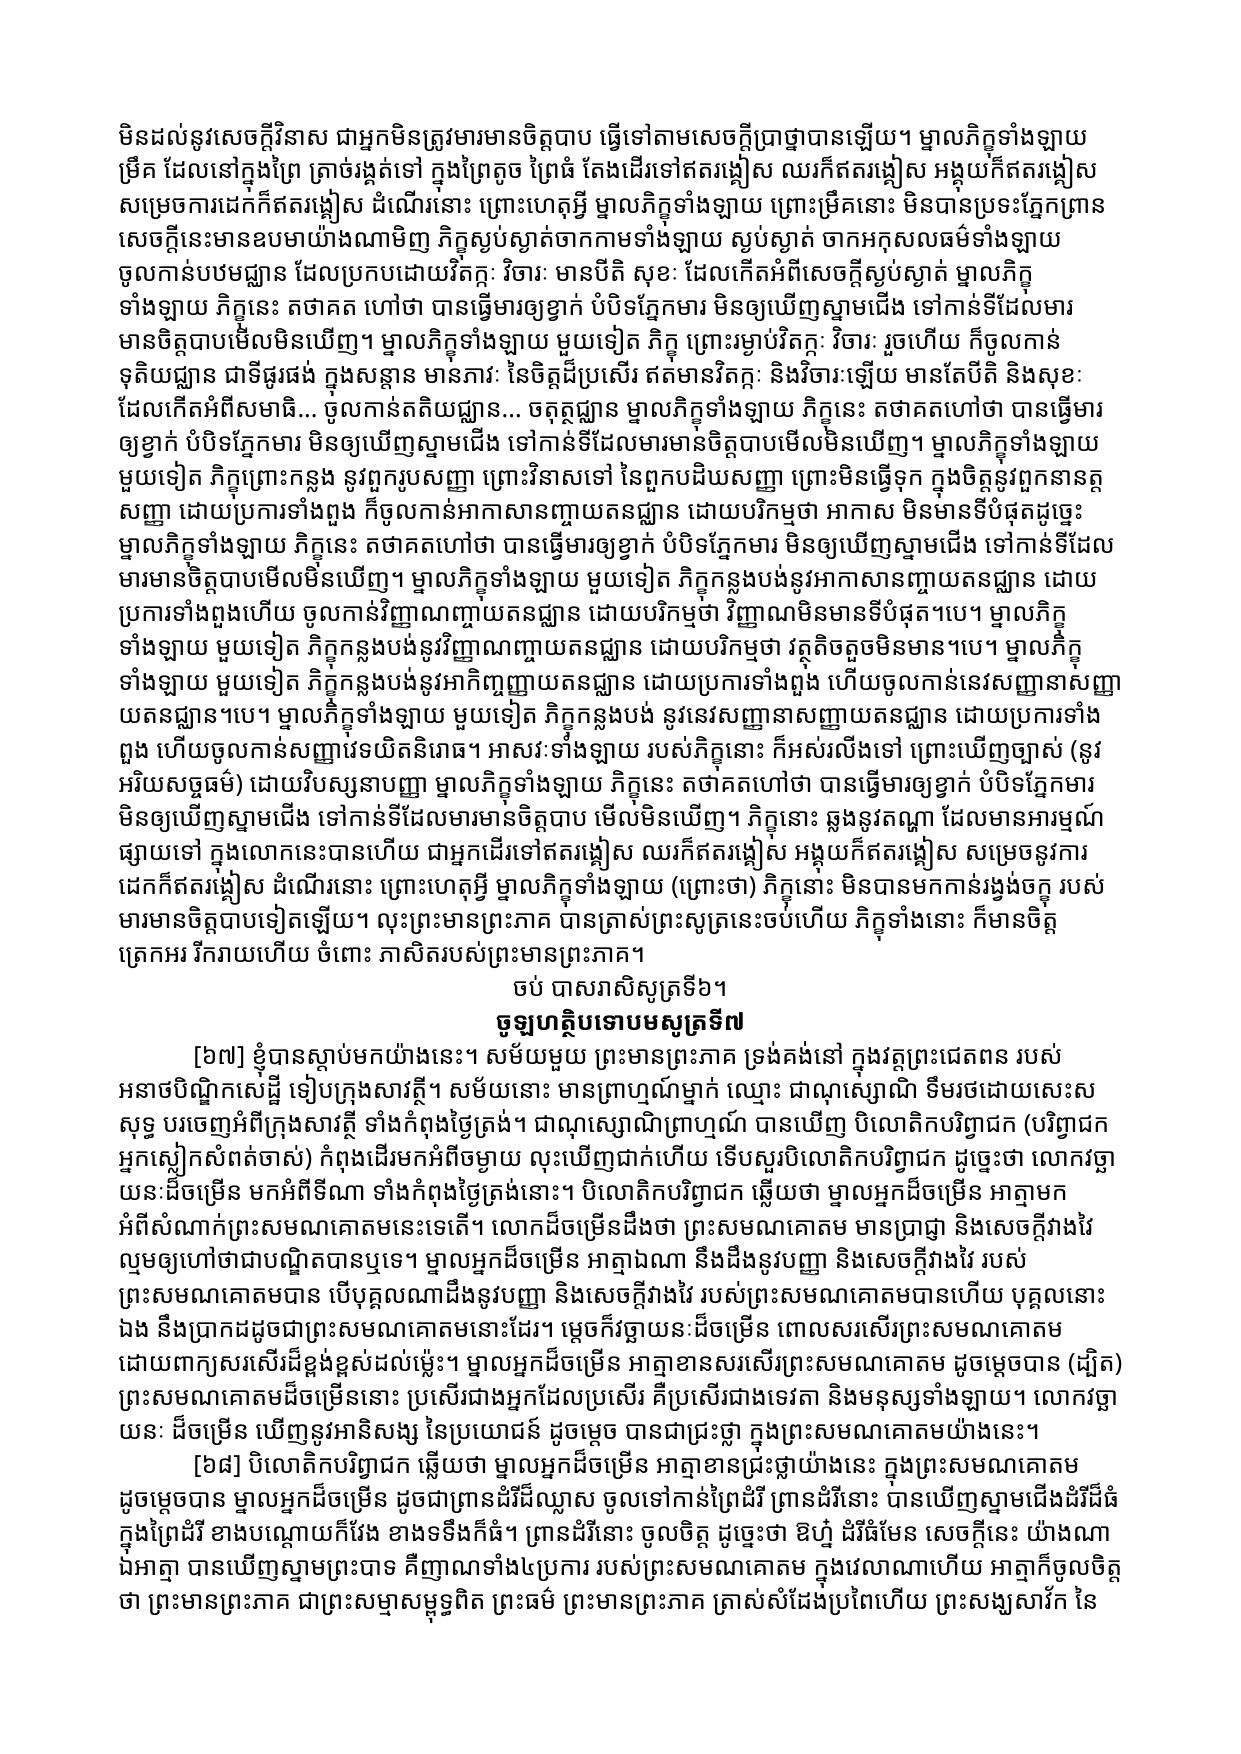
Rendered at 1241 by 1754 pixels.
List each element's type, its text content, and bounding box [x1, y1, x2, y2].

text [៦៧] ខ្ញុំបានស្តាប់មកយ៉ាងនេះ។ សម័យមួយ ព្រះមានព្រះភាគ ទ្រង់គង់នៅ ក្នុងវត្តព្រះជេតពន របស់អនាថបិណ្ឌិកសេដ្ឋី ទៀបក្រុងសាវត្ថី។ សម័យនោះ មាន​ព្រាហ្មណ៍​ម្នាក់ ឈ្មោះ ជាណុស្សោណិ ទឹមរថដោយសេះសសុទ្ធ បរចេញអំពីក្រុងសាវត្ថី ទាំងកំពុងថ្ងៃត្រង់។ ជាណុស្សោណិព្រាហ្មណ៍ បានឃើញ បិលោតិកបរិព្វាជក (បរិព្វាជក​អ្នក​ស្លៀកសំពត់ចាស់) កំពុងដើរមកអំពីចម្ងាយ លុះឃើញជាក់ហើយ ទើបសួរ​បិលោតិកបរិព្វាជក ដូច្នេះថា លោកវច្ឆាយនៈដ៏ចម្រើន មកអំពីទីណា ទាំង​កំពុង​ថ្ងៃត្រង់នោះ។ បិលោតិកបរិព្វាជក ឆ្លើយថា ម្នាលអ្នកដ៏ចម្រើន អាត្មាមកអំពីសំណាក់​ព្រះសមណគោតម​នេះទេតើ។ លោកដ៏ចម្រើនដឹងថា ព្រះសមណគោតម មានប្រាជ្ញា និងសេចក្តីវាងវៃ ល្មមឲ្យហៅថាជាបណ្ឌិតបានឬទេ។ ម្នាលអ្នកដ៏ចម្រើន អាត្មាឯណា នឹងដឹងនូវបញ្ញា និងសេចក្តីវាងវៃ របស់ព្រះសមណគោតមបាន បើបុគ្គលណា​ដឹងនូវ​បញ្ញា និងសេចក្តីវាងវៃ របស់ព្រះសមណគោតមបានហើយ បុគ្គលនោះឯង នឹង​ប្រាកដ​​ដូចជា​ព្រះសមណគោតមនោះដែរ។ ម្តេចក៏វច្ឆាយនៈ​ដ៏ចម្រើន ពោល​សរសើរ​ព្រះសមណ​គោតម ដោយពាក្យសរសើរដ៏ខ្ពង់ខ្ពស់ដល់ម៉្លេះ។ ម្នាលអ្នកដ៏ចម្រើន អាត្មា​ខាន​សរសើរព្រះសមណគោតម ដូចម្តេចបាន (ដ្បិត) ព្រះសមណគោតមដ៏ចម្រើននោះ ប្រសើរជាងអ្នកដែលប្រសើរ គឺប្រសើរជាងទេវតា និងមនុស្សទាំងឡាយ។ លោកវច្ឆាយនៈ ដ៏ចម្រើន ឃើញនូវអានិសង្ស នៃប្រយោជន៍ ដូចម្តេច បានជាជ្រះថ្លា ក្នុងព្រះសមណ​គោតម​យ៉ាងនេះ។ [118, 1038, 1122, 1447]
text [៦៦] ម្នាលភិក្ខុទាំងឡាយ ដូចជាម្រឹគនៅក្នុងព្រៃ ដែលជាប់ (អន្ទាក់) ហើយ គប្បី​ដេក​សង្កត់គំនរអន្ទាក់ ម្រឹគនោះ បណ្ឌិតគប្បីជ្រាប យ៉ាងនេះថា ជាសត្វដល់នូវសេចក្តី​មិន​ចម្រើន ដល់នូវសេចក្តីវិនាស ជាសត្វដែលព្រាន នឹងធ្វើទៅតាមសេចក្តីប្រាថ្នាបាន កាល​បើ​ព្រានដើរមកដល់ ម្រឹគនោះ នឹងស្ទុះចេញទៅ តាមបំណងពុំបានឡើយ សេចក្តីនេះ មានឧបមាយ៉ាងណាមិញ ម្នាលភិក្ខុទាំងឡាយ មានឧបមេយ្យ ដូចពួកសមណៈ ឬ​ព្រាហ្មណ៍ណាមួយ ជាអ្នកមានចិត្តងោកជ្រប់ លង់ស៊ប់ ជាអ្នកមិន​ឃើញ​ទោស មិនមាន​ប្រាជ្ញា​ ជាគ្រឿងរលាស់ខ្លួនចេញ បរិភោគនូវកាមគុណ​ទាំង៥​នេះឯង ពួក​សមណ​ព្រាហ្មណ៍​ទាំងនោះ បណ្ឌិត គប្បីជ្រាបយ៉ាងនេះថា ជាអ្នកដល់នូវ​សេចក្តីមិន​ចម្រើន ដល់នូវ​សេចក្តីវិនាស ជាអ្នកត្រូវមារមានចិត្តបាប នឹងធ្វើទៅតាម​សេចក្តី​ប្រាថ្នាបាន។ ម្នាលភិក្ខុទាំងឡាយ ពួកសមណព្រាហ្មណ៍ណាមួយ ជាអ្នកមាន​ចិត្តមិនងោក មិនជ្រប់ មិន​លង់ស៊ប់ ជាអ្នកឃើញទោស មានប្រាជ្ញាជាគ្រឿង​រលាស់ខ្លួន​ចេញ តែនៅបរិភោគ​កាមគុណ​ទាំង៥នេះ សមណព្រាហ្មណ៍ទាំងនោះ បណ្ឌិត គប្បីជ្រាប​យ៉ាងនេះថា ជា​អ្នក​មិន​ដល់នូវសេចក្តីមិនចម្រើន មិនដល់នូវសេចក្តីវិនាស ជាអ្នកមិនត្រូវមារមាន​ចិត្តបាប ​ធ្វើ​ទៅ​តាម​សេចក្តីប្រាថ្នាបានឡើយ។ ម្នាលភិក្ខុទាំងឡាយ ដូចជាម្រឹគ ដែលនៅក្នុងព្រៃ មិន​ជាប់ (អន្ទាក់) តែដេកសង្កត់លើគំនរអន្ទាក់ ម្រឹគនោះ បណ្ឌិត គប្បីជ្រាបយ៉ាងនេះថា ជា​សត្វ​មិនដល់នូវសេចក្តីមិនចម្រើន មិនដល់នូវសេចក្តីវិនាស ជាសត្វមិនត្រូវព្រាន​ ធ្វើតាម​សេចក្តី​ប្រាថ្នាបាន ទុកជាព្រានដើរមកដល់ ម្រឹគនោះ នឹងស្ទុះទៅតាមសេចក្តី​ប្រាថ្នា​ខ្លួន​បាន សេចក្តីនេះ មានឧបមា យ៉ាងណាមិញ ម្នាលភិក្ខុទាំងឡាយ មានឧបមេយ្យ​ដូចពួក​សមណ​ព្រាហ្មណ៍ណាមួយ ជាអ្នកមានចិត្តមិនងោក មិនជ្រប់ មិនលង់ស៊ប់ ជាអ្នកឃើញ​ទោស មានប្រាជ្ញា ជាគ្រឿងរលាស់ខ្លួនចេញ តែនៅបរិភោគកាមគុណ​ទាំង៥នេះ​នៅ​ឡើយ សមណព្រាហ្មណ៍ទាំងនោះ បណ្ឌិត គប្បីជ្រាបយ៉ាងនេះថា ជាអ្នកមិនដល់​នូវ​សេចក្តី​មិនចម្រើន មិនដល់នូវសេចក្តីវិនាស ជាអ្នកមិនត្រូវមារមាន​ចិត្តបាប ធ្វើ​ទៅតាម​សេចក្តី​ប្រាថ្នាបានឡើយ។ ម្នាលភិក្ខុទាំងឡាយ ម្រឹគ ដែលនៅក្នុងព្រៃ ត្រាច់រង្គត់​ទៅ ក្នុង​ព្រៃតូច ព្រៃធំ តែងដើរទៅឥតរង្គៀស ឈរក៏ឥតរង្គៀស អង្គុយក៏ឥតរង្គៀស សម្រេច​ការដេក​ក៏ឥតរង្គៀស ដំណើរនោះ ព្រោះហេតុអ្វី ម្នាលភិក្ខុទាំងឡាយ ព្រោះ​ម្រឹគ​នោះ​ មិន​បាន​ប្រទះភ្នែកព្រាន សេចក្តីនេះមានឧបមាយ៉ាងណាមិញ ភិក្ខុស្ងប់ស្ងាត់ចាកកាម​ទាំង​ឡាយ ស្ងប់ស្ងាត់ ចាកអកុសលធម៌ទាំងឡាយ ចូលកាន់​បឋមជ្ឈាន ដែលប្រកប​ដោយ​វិតក្កៈ វិចារៈ មានបីតិ សុខៈ ដែលកើតអំពីសេចក្តីស្ងប់ស្ងាត់ ម្នាលភិក្ខុទាំងឡាយ ភិក្ខុនេះ តថាគត​ ហៅថា បានធ្វើមារឲ្យខ្វាក់ បំបិទភ្នែកមារ មិនឲ្យឃើញ​ស្នាមជើង​ ទៅកាន់ទីដែល​មារ​មានចិត្តបាបមើលមិនឃើញ។ ម្នាលភិក្ខុទាំងឡាយ មួយទៀត ភិក្ខុ ព្រោះរម្ងាប់វិតក្កៈ វិចារៈ រួចហើយ ក៏ចូលកាន់ទុតិយជ្ឈាន ជាទីផូរផង់ ក្នុងសន្តាន មានភាវៈ នៃចិត្តដ៏ប្រសើរ ឥតមានវិតក្កៈ និងវិចារៈឡើយ មានតែបីតិ និងសុខៈ ដែលកើត​អំពីសមាធិ... ចូល​កាន់​តតិយជ្ឈាន... ចតុត្ថជ្ឈាន ម្នាលភិក្ខុទាំងឡាយ ភិក្ខុនេះ តថាគតហៅថា បានធ្វើមារឲ្យខ្វាក់ បំបិទភ្នែកមារ មិនឲ្យឃើញស្នាមជើង ទៅកាន់​ទីដែល​មារមានចិត្តបាប​មើលមិនឃើញ។ ម្នាលភិក្ខុទាំងឡាយ មួយទៀត ភិក្ខុព្រោះកន្លង នូវពួក​រូបសញ្ញា ព្រោះវិនាសទៅ ​នៃពួក​បដិឃសញ្ញា ព្រោះមិនធ្វើទុក ក្នុងចិត្តនូវពួក​នានត្តសញ្ញា ដោយប្រការទាំងពួង ក៏ចូល​កាន់​អាកាសានញ្ចាយតនជ្ឈាន ដោយបរិកម្ម​ថា អាកាស មិនមានទីបំផុតដូច្នេះ ម្នាល​ភិក្ខុ​ទាំងឡាយ ភិក្ខុនេះ តថាគតហៅថា បានធ្វើ​មារ​ឲ្យខ្វាក់ បំបិទភ្នែកមារ​ មិនឲ្យឃើញ​ស្នាម​ជើង ទៅកាន់ទីដែលមារមានចិត្តបាប​មើលមិន​ឃើញ។ ម្នាលភិក្ខុទាំងឡាយ មួយទៀត ភិក្ខុកន្លងបង់នូវ​អាកាសានញ្ចាយតនជ្ឈាន ដោយប្រការទាំងពួងហើយ ចូលកាន់​វិញ្ញាណញ្ចាយតនជ្ឈាន ដោយបរិកម្មថា វិញ្ញាណមិនមានទីបំផុត។បេ។ ម្នាលភិក្ខុ​ទាំងឡាយ មួយទៀត ភិក្ខុកន្លង​បង់​នូវ​វិញ្ញាណញ្ចាយតនជ្ឈាន ដោយបរិកម្មថា វត្ថុតិច​តួចមិនមាន។បេ។ ម្នាលភិក្ខុទាំងឡាយ មួយទៀត ភិក្ខុកន្លងបង់នូវ​អាកិញ្ចញ្ញាយតនជ្ឈាន ដោយប្រការទាំងពួង ហើយចូលកាន់នេវសញ្ញានាសញ្ញាយតនជ្ឈាន។បេ។ ម្នាលភិក្ខុ​ទាំងឡាយ មួយទៀត ភិក្ខុកន្លងបង់ នូវនេវសញ្ញានាសញ្ញាយតនជ្ឈាន ដោយប្រការ​ទាំង​ពួង ហើយចូលកាន់​សញ្ញាវេទយិតនិរោធ។ អាសវៈទាំងឡាយ របស់ភិក្ខុនោះ ក៏អស់រលីង​ទៅ ព្រោះឃើញច្បាស់ (នូវអរិយសច្ចធម៌) ដោយវិបស្សនាបញ្ញា ម្នាលភិក្ខុទាំងឡាយ ភិក្ខុនេះ តថាគតហៅថា បានធ្វើមារឲ្យខ្វាក់ បំបិទភ្នែកមារ មិនឲ្យឃើញស្នាមជើង ទៅ​កាន់​ទីដែលមារមានចិត្តបាប មើលមិនឃើញ។ ភិក្ខុនោះ ឆ្លងនូវតណ្ហា ដែលមានអារម្មណ៍ផ្សាយទៅ ក្នុងលោកនេះបានហើយ ជាអ្នកដើរទៅឥតរង្គៀស ឈរក៏ឥតរង្គៀស អង្គុយក៏​ឥត​រង្គៀស សម្រេចនូវការដេកក៏ឥតរង្គៀស ដំណើរនោះ ព្រោះហេតុអ្វី ម្នាលភិក្ខុទាំងឡាយ (ព្រោះ​ថា) ភិក្ខុនោះ មិនបានមកកាន់រង្វង់ចក្ខុ របស់មារមានចិត្តបាបទៀតឡើយ។ លុះ​ព្រះ​មានព្រះភាគ បានត្រាស់ព្រះសូត្រនេះ​ចប់ហើយ ភិក្ខុទាំងនោះ ក៏មានចិត្តត្រេកអរ រីក​រាយហើយ ចំពោះ ភាសិតរបស់​ព្រះមានព្រះភាគ។ [118, 118, 1122, 970]
text ចប់ បាសរាសិសូត្រទី៦។ [118, 970, 1122, 1004]
text [៦៨] បិលោតិកបរិព្វាជក ឆ្លើយថា ម្នាលអ្នកដ៏ចម្រើន អាត្មាខានជ្រះថ្លាយ៉ាងនេះ ក្នុងព្រះសមណគោតម ដូចម្តេចបាន ម្នាលអ្នកដ៏ចម្រើន ដូចជាព្រានដំរីដ៏ឈ្លាស ចូលទៅ​កាន់​ព្រៃដំរី ព្រានដំរីនោះ បានឃើញស្នាមជើងដំរីដ៏ធំ ក្នុងព្រៃដំរី ខាងបណ្តោយក៏វែង ខាងទទឹងក៏ធំ។ ព្រានដំរីនោះ ចូលចិត្ត ដូច្នេះថា ឱហ្ន៎ ដំរីធំមែន សេចក្តីនេះ យ៉ាងណា ឯអាត្មា បានឃើញស្នាមព្រះបាទ គឺញាណទាំង៤ប្រការ របស់ព្រះសមណគោតម ក្នុងវេលា​ណាហើយ អាត្មាក៏ចូលចិត្តថា ព្រះមានព្រះភាគ ជាព្រះសម្មាសម្ពុទ្ធពិត ព្រះធម៌ ព្រះមានព្រះភាគ ត្រាស់សំដែងប្រពៃហើយ ព្រះសង្ឃសាវ័ក នៃព្រះមានព្រះភាគ លោក​ប្រតិបត្តិ​ប្រពៃហើយ ក៏យ៉ាងនោះដែរ។ ស្នាមព្រះបាទ គឺញាណទាំង៤ប្រការ តើដូចម្តេចខ្លះ។ ម្នាលអ្នកដ៏ចម្រើន អាត្មាបានឃើញខត្តិយបណ្ឌិតពួកខ្លះ ក្នុងលោកនេះ មានបញ្ញាល្អិត ញាំញីនូវវាទៈ របស់បុគ្គលដទៃបាន ប្រាកដដូចជាខ្មាន់ធ្នូ បាញ់នូវសរសៃ​សក់ ខត្តិយបណ្ឌិតទាំងនោះ ហាក់ដូចជាត្រាច់ទៅទំលាយ នូវទិដ្ឋិរបស់បុគ្គលដទៃ ដោយ​ប្រាជ្ញា (របស់ខ្លួន) ខត្តិយបណ្ឌិតទាំងនោះ ឮដំណឹងដូច្នេះថា ព្រះសមណគោតម​ដ៏ចម្រើន ទ្រង់ពុទ្ធដំណើរមកដល់ស្រុក ឬនិគមឯណោះ។ ខត្តិយបណ្ឌិតទាំងនោះ ចងប្រស្នា​ ដោយគិតថា ពួកយើងនឹងចូលទៅគាល់ព្រះសមណគោតម ហើយក្រាប​បង្គំទូល​សួរប្រស្នាយ៉ាងនេះ បើយើង​ក្រាបបង្គំទូលប្រស្នាយ៉ាងនេះហើយ ព្រះអង្គមុខ​ជានឹង​ព្យាករយ៉ាងនេះ ពួកយើងនឹងលើកទោសព្រះសមណគោតមនោះ យ៉ាងនេះ បើ​យើងបានក្រាបបង្គំទូលសួរប្រស្នាយ៉ាងនេះហើយ ព្រះអង្គមុខជានឹងព្យាករយ៉ាងនេះ ពួក​យើងនឹងលើកទោសព្រះសមណគោតមនោះ យ៉ាងនេះវិញ។ ខត្តិយបណ្ឌិតទាំងនោះ ឮដំណឹង ដូច្នេះថា ព្រះសមណគោតមដ៏ចម្រើន ទ្រង់ពុទ្ធដំណើរមកដល់ស្រុក ឬនិគម​ឯណោះ។ ទើបខត្តិយបណ្ឌិតទាំងនោះ ចូលទៅគាល់ព្រះសមណគោតម។ ព្រះសមណ​គោតម ទ្រង់ញ៉ាំងខត្តិយបណ្ឌិតទាំងនោះឲ្យយល់ ឲ្យកាន់យក ឲ្យក្លាហាន ឲ្យរីករាយ ដោយ​ធម្មីកថា ពួកខត្តិយបណ្ឌិតនោះ ដែលព្រះសមណគោតម ទ្រង់ឲ្យយល់ ឲ្យកាន់​យក ឲ្យក្លាហាន ឲ្យរីករាយ ដោយធម្មីកថាហើយ ក៏មិនអាចទូលសួរ​ប្រស្នា នឹង​ព្រះសមណគោតមបានឡើយ នឹងលើកទោសព្រះសមណគោតម ដូចម្តេចបាន តាមពិត នឹងសម្រេចទៅជាសាវ័ក របស់ព្រះសមណគោតមវិញ។ ម្នាលអ្នកដ៏ចម្រើន ក្នុងកាល​ដែល​ខ្ញុំ​បានឃើញ នូវស្នាមព្រះបាទទី១នេះ របស់ព្រះសមណគោតមហើយ ខ្ញុំក៏ចូលចិត្តថា ព្រះមានព្រះភាគ ជាព្រះសម្មាសម្ពុទ្ធពិត ព្រះធម៌ ព្រះមានព្រះភាគ ទ្រង់ត្រាស់សំដែងប្រពៃហើយ ព្រះសង្ឃសាវ័ក នៃព្រះមានព្រះភាគ លោកប្រតិបត្តិ​ប្រពៃ​ហើយ។ ម្នាលអ្នកដ៏ចម្រើន មួយទៀត ខ្ញុំបានឃើញព្រាហ្មណបណ្ឌិតពួកខ្លះ ក្នុង​លោកនេះ។បេ។ គហបតិបណ្ឌិត។បេ។ សមណបណ្ឌិត ដែលមានបញ្ញាល្អិត ញាំញី​នូវវាទៈ នៃបុគ្គលដទៃបាន ប្រាកដដូចជាខ្មាន់ធ្នូ បាញ់នូវសរសៃសក់ សមណបណ្ឌិត​ទាំងអម្បាលនោះ ហាក់ដូចជាត្រាស់ទៅទំលាយ នូវទិដ្ឋិ (បុគ្គលដទៃ) ដោយបញ្ញា សមណបណ្ឌិតទាំងអម្បាលនោះ បានឮដំណឹងដូច្នេះថា ព្រះសមណគោតមដ៏ចម្រើន ទ្រង់ពុទ្ធដំណើរមកដល់ស្រុក ឬនិគមឯណោះ។ សមណបណ្ឌិត ទាំងអម្បាលនោះ ចងប្រស្នា​ ដោយគិតថា ពួកយើងនឹងចូលទៅគាល់ព្រះសមណគោតម ហើយទូលសួរ​ប្រស្នានេះ បើយើងសួរប្រស្នាយ៉ាងនេះហើយ ព្រះអង្គមុខជានឹងព្យាករយ៉ាងនេះ ពួក​យើង​នឹងលើកទោសព្រះសមណគោតមនោះ យ៉ាងនេះ បើយើងទូលសួរប្រស្នាយ៉ាងនេះ​ហើយ ព្រះអង្គមុខជានឹងព្យាករយ៉ាងនេះ ពួកយើងនឹងលើកទោសព្រះសមណគោតម យ៉ាងនេះ។ សមណបណ្ឌិតទាំងអម្បាលនោះ បានឮដំណឹង ដូច្នេះថា ព្រះសមណ​គោតម​ដ៏ចម្រើន ទ្រង់ពុទ្ធដំណើរមកដល់ស្រុក ឬនិគមឯណោះ សមណបណ្ឌិតទាំង​នោះ ក៏ចូលទៅគាល់ព្រះសមណគោតម។ ព្រះសមណគោតម ទ្រង់ញ៉ាំងសមណ​បណ្ឌិត​ទាំងនោះ ឲ្យយល់ឃើញ ឲ្យកាន់យក ឲ្យក្លាហាន ឲ្យរីករាយ ដោយធម្មីកថា ពួក​សមណបណ្ឌិតនោះ ដែលព្រះសមណគោតម ទ្រង់ឲ្យយល់ ឲ្យកាន់យក ឲ្យក្លាហាន ឲ្យរីករាយ ដោយធម្មីកថាហើយ ក៏មិនអាចនឹងទូលសួរប្រស្នា នឹងព្រះសមណគោតម​បានឡើយ នឹងលើកទោសព្រះសមណគោតម ដូចម្តេចបាន ទើបនាំគ្នាសូមឱកាស ចំពោះ​ព្រះសមណគោតម ដើម្បីនឹងចេញអំពីផ្ទះ ចូលទៅកាន់ផ្នួសវិញ ដោយពិត។ ព្រះសមណគោតម ទ្រង់បំបួសសមណបណ្ឌិតទាំងនោះ សមណបណ្ឌិតទាំងនោះ លុះ​បួស​ក្នុងសំណាក់ព្រះសមណគោតមនោះហើយ ក៏ចេញចាកពួកគណៈ មិនមានសេចក្តី​ធ្វេស​ប្រហែស មានសេចក្តីព្យាយាម ជាគ្រឿងដុតកំដៅកិលេស មានចិត្តបញ្ជូនទៅ ក្នុង​កម្មដ្ឋាន កុលបុត្រទាំងឡាយដែលចេញចាកផ្ទះ ចូលទៅកាន់ផ្នួសដោយប្រពៃ ដើម្បីប្រយោជន៍ ដល់អនុត្តរធម៌ណា មិនយូរប៉ុន្មាន ក៏បានត្រាស់ដឹងនូវអនុត្តរធម៌នោះ មាន ព្រហ្មចរិយធម៌ជាទីំផុត​ ដោយប្រាជ្ញាខ្លួនឯង ក្នុងបច្ចុប្បន្ននេះ សម្រេចសម្រាន្ត ដោយ​ឥរិយាបថទាំង៤។ សមណបណ្ឌិតទាំងនោះ និយាយាសរសើរយ៉ាងនេះថា ឱហ្ន៎ ពួកយើងមិនបានវិនាសចាកប្រយោជន៍តិចតួចឡើយ ឱហ្ន៎ ពួកយើងមិនបាន​វិនាសចាកប្រយោជន៍តិចតួចឡើយ ដ្បិតក្នុងកាលមុន ពួកយើងមិនមែនជាសមណៈ តែប្តេជ្ញាខ្លួន ថាជាសមណៈ មិនមែនជាព្រាហ្មណ៍ ប្តេជ្ញាខ្លួនថាជាព្រាហ្មណ៍ មិនមែន​ជា​ព្រះអរហន្ត ប្តេជ្ញាខ្លួន ថាជាព្រះអរហន្ត ឥឡូវនេះ ពួកយើងបានជាសមណៈហើយ ឥឡូវនេះ ពួកយើងបានជាព្រាហ្មណ៍ហើយ ឥឡូវនេះ ពួកយើងបានជាអរហន្តហើយ។ ម្នាលអ្នកដ៏ចម្រើន ក្នុងកាលដែលអាត្មា បានឃើញនូវស្នាមព្រះបាទជាគំរប់៤នេះ របស់​ព្រះសមណគោតមហើយ អាត្មាក៏ចូលចិត្តថា ព្រះមានព្រះភាគ ជាព្រះសម្មាសម្ពុទ្ធ ព្រះធម៌​ ព្រះមានព្រះភាគ ទ្រង់ត្រាស់សំដែងប្រពៃហើយ ព្រះសង្ឃសាវ័ក នៃព្រះមានព្រះភាគ លោកប្រតិបត្តិប្រពៃហើយ។ ម្នាលអ្នកដ៏ចម្រើន ក្នុងកាលដែល​អាត្មា បានឃើញនូវស្នាមព្រះបាទទាំង៤ប្រការនេះ របស់ព្រះសមណគោតមហើយ អាត្មាក៏ចូលចិត្តថា ព្រះមានព្រះភាគ ជាព្រះសម្មាសម្ពុទ្ធ ព្រះធម៌ព្រះមានព្រះភាគ ទ្រង់ត្រាស់សំដែងប្រពៃហើយ ព្រះសង្ឃសាវ័ក នៃព្រះមានព្រះភាគ លោកប្រតិបត្តិ​ប្រពៃ​ហើយ។ [118, 1447, 1122, 1617]
text ចូឡហត្ថិបទោបមសូត្រទី៧ [118, 1004, 1122, 1038]
